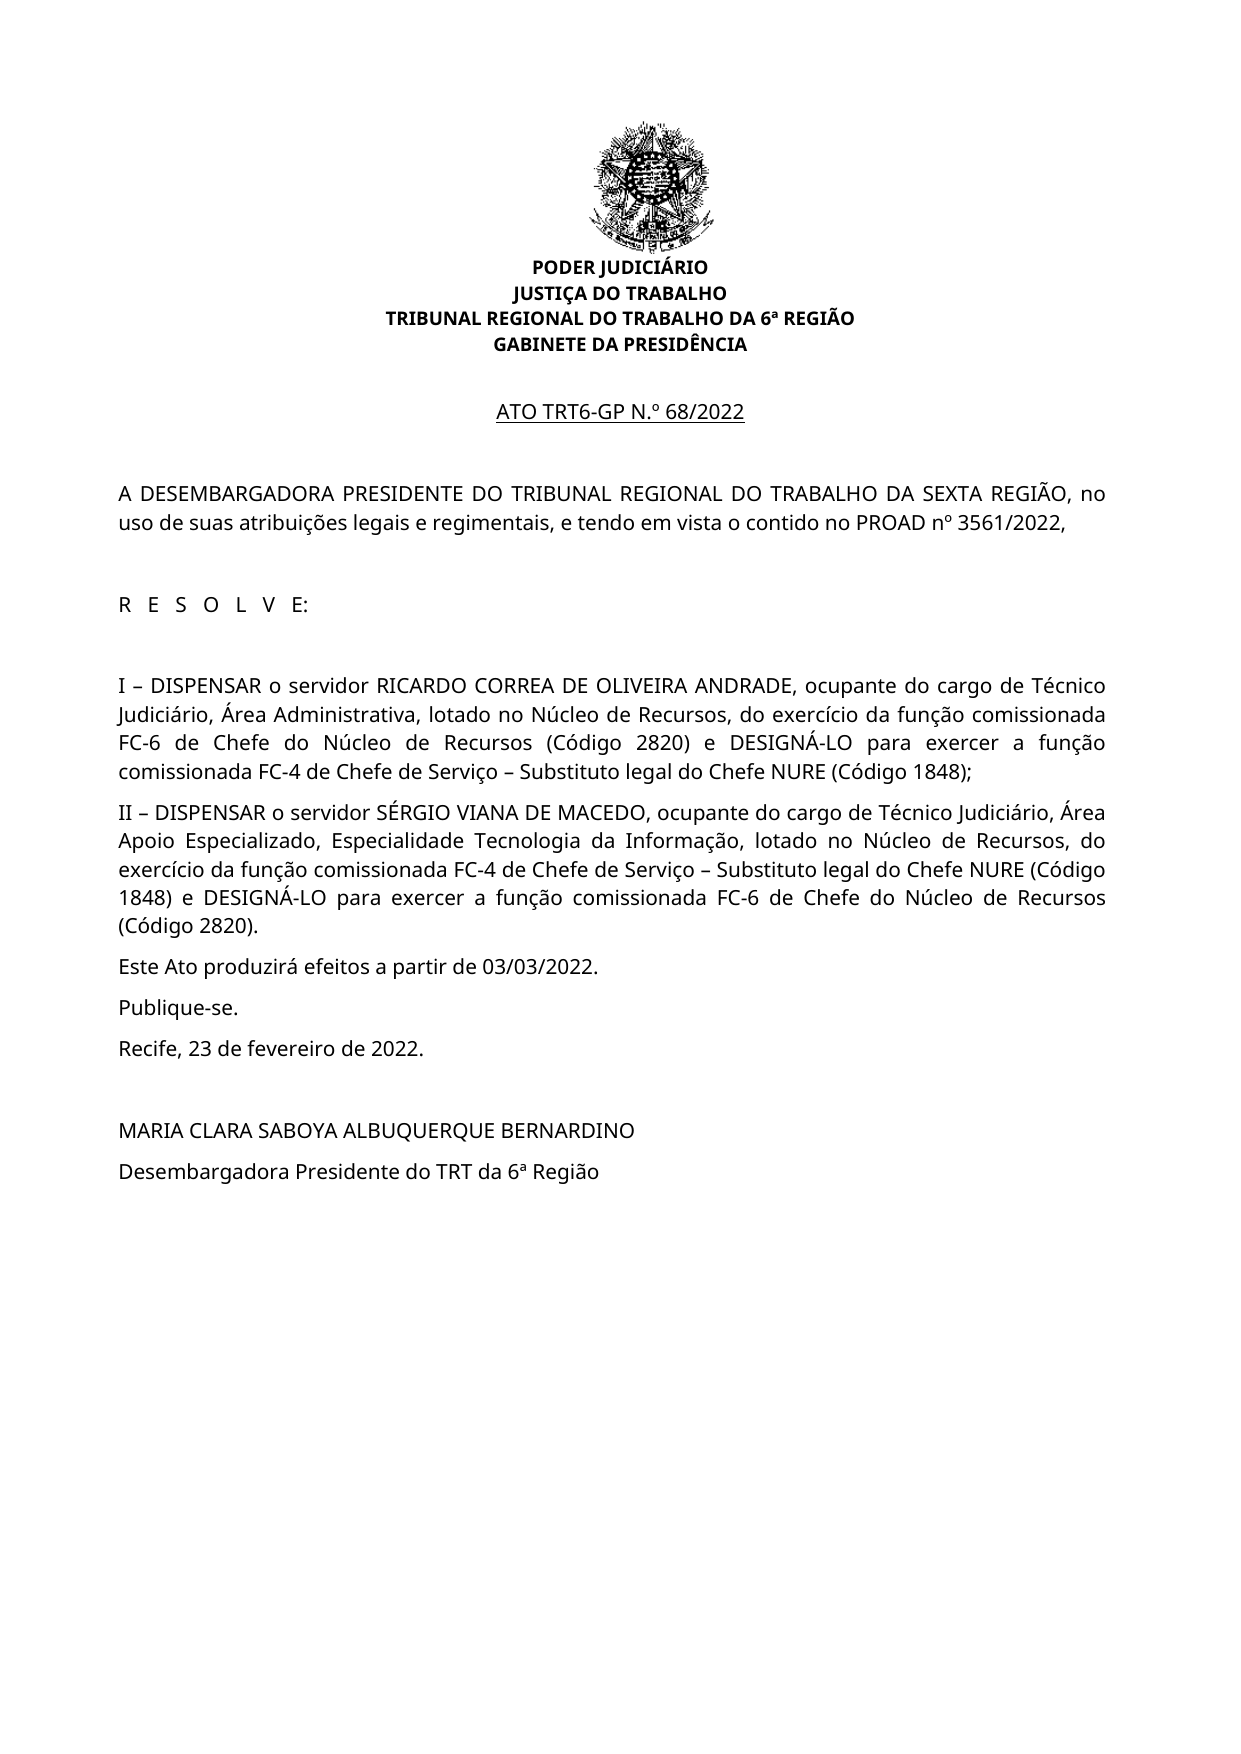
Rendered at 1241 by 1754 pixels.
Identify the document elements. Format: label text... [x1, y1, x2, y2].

text TRIBUNAL REGIONAL DO TRABALHO DA 6ª REGIÃO [118, 306, 1122, 331]
text Este Ato produzirá efeitos a partir de 03/03/2022. [118, 952, 1107, 981]
text PODER JUDICIÁRIO [118, 254, 1122, 280]
text II – DISPENSAR o servidor SÉRGIO VIANA DE MACEDO, ocupante do cargo de Técnico Judiciário, Área Apoio Especializado, Especialidade Tecnologia da Informação, lotado no Núcleo de Recursos, do exercício da função comissionada FC-4 de Chefe de Serviço – Substituto legal do Chefe NURE (Código 1848) e DESIGNÁ-LO para exercer a função comissionada FC-6 de Chefe do Núcleo de Recursos (Código 2820). [118, 798, 1107, 940]
text Recife, 23 de fevereiro de 2022. [118, 1034, 1107, 1063]
text GABINETE DA PRESIDÊNCIA [118, 331, 1122, 357]
text MARIA CLARA SABOYA ALBUQUERQUE BERNARDINO [118, 1116, 1107, 1145]
subtitle JUSTIÇA DO TRABALHO [118, 280, 1122, 306]
text R E S O L V E: [118, 590, 1107, 618]
picture [587, 118, 717, 255]
text A DESEMBARGADORA PRESIDENTE DO TRIBUNAL REGIONAL DO TRABALHO DA SEXTA REGIÃO, no uso de suas atribuições legais e regimentais, e tendo em vista o contido no PROAD nº 3561/2022, [118, 479, 1107, 536]
text I – DISPENSAR o servidor RICARDO CORREA DE OLIVEIRA ANDRADE, ocupante do cargo de Técnico Judiciário, Área Administrativa, lotado no Núcleo de Recursos, do exercício da função comissionada FC-6 de Chefe do Núcleo de Recursos (Código 2820) e DESIGNÁ-LO para exercer a função comissionada FC-4 de Chefe de Serviço – Substituto legal do Chefe NURE (Código 1848); [118, 672, 1107, 785]
text Desembargadora Presidente do TRT da 6ª Região [118, 1157, 1107, 1186]
text ATO TRT6-GP N.º 68/2022 [118, 397, 1122, 426]
text Publique-se. [118, 993, 1107, 1022]
